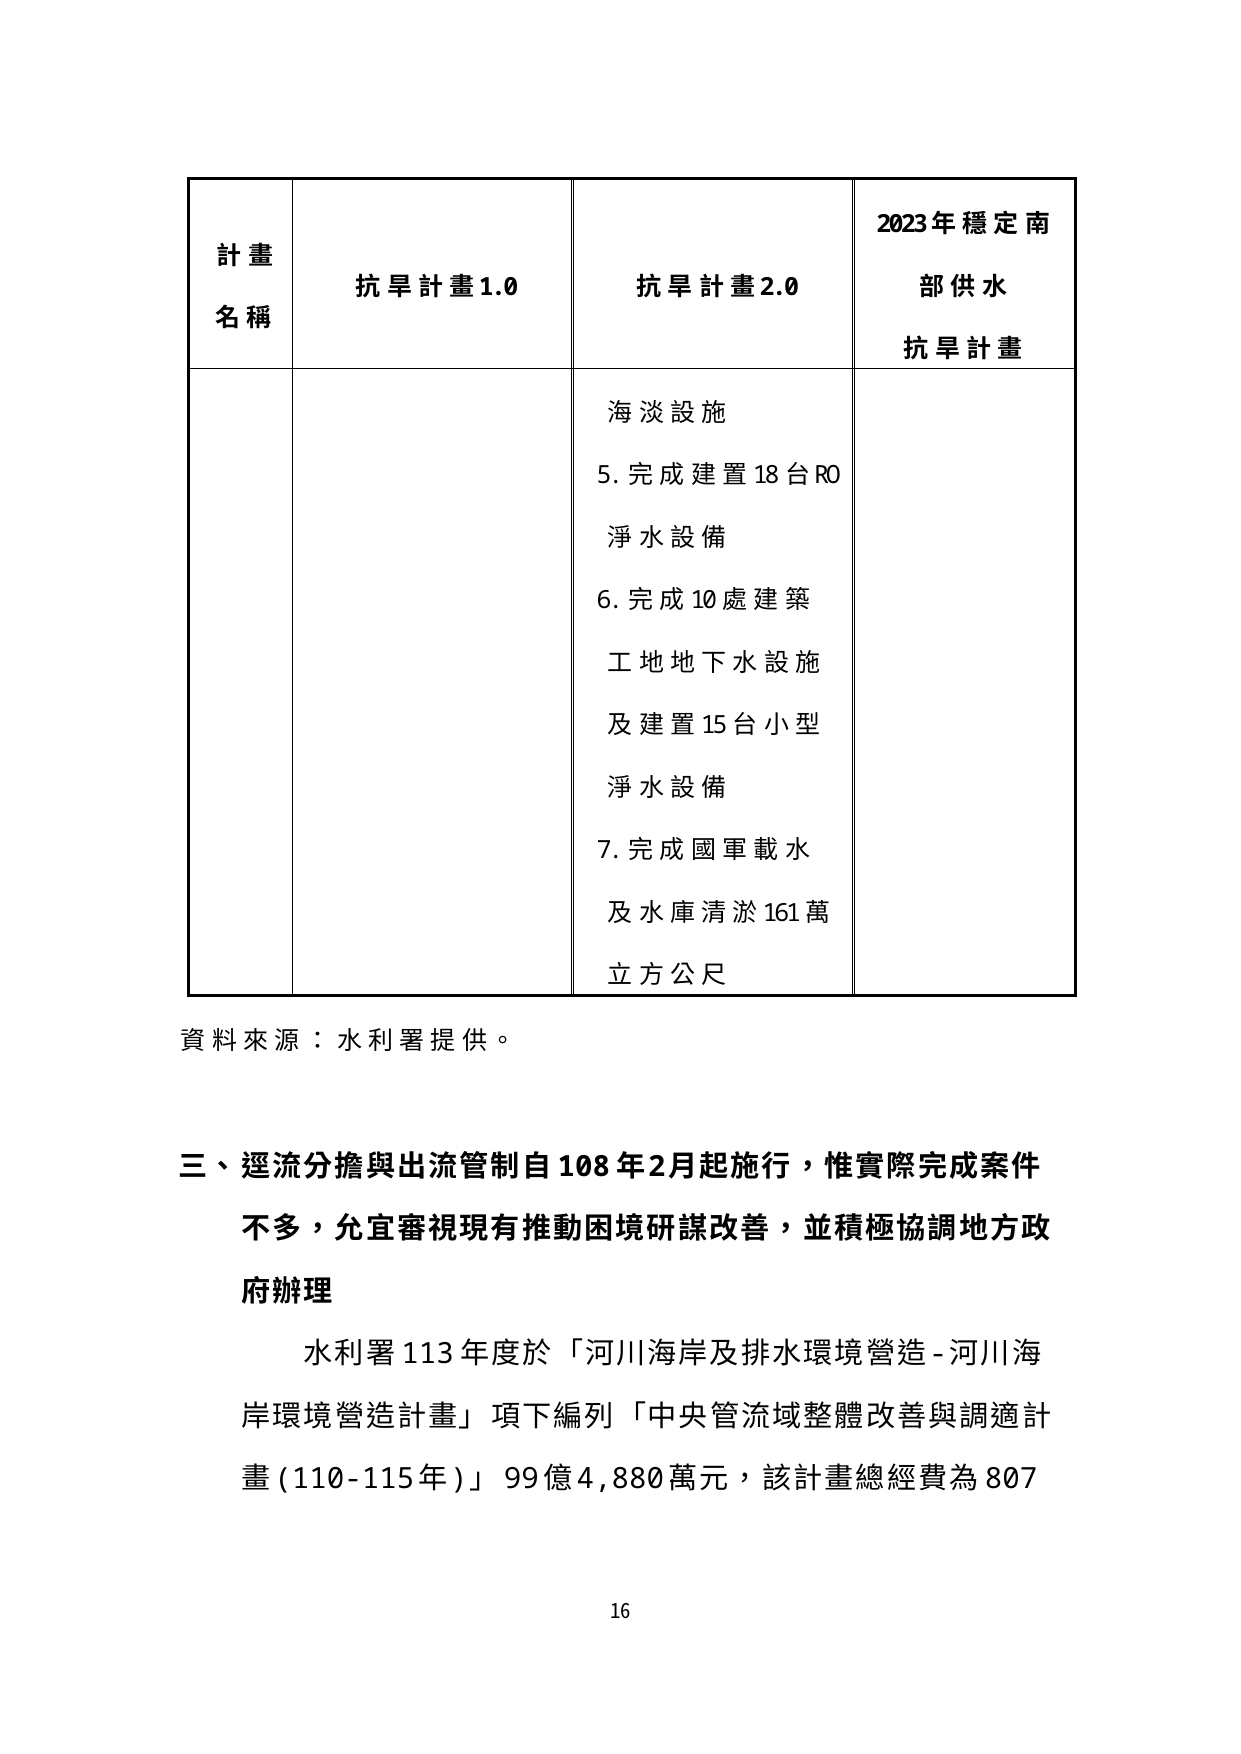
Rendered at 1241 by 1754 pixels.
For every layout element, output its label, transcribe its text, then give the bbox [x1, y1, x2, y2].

table_header 抗旱計畫1.0 [293, 180, 571, 368]
text 三、逕流分擔與出流管制自108年2月起施行，惟實際完成案件不多，允宜審視現有推動困境研謀改善，並積極協調地方政府辦理 [177, 1122, 1063, 1309]
table_header 2023年穩定南部供水 抗旱計畫 [855, 180, 1074, 368]
text 水利署113年度於「河川海岸及排水環境營造-河川海岸環境營造計畫」項下編列「中央管流域整體改善與調適計畫(110-115年)」99億4,880萬元，該計畫總經費為807億元，其中水利署分擔717億元，執行期程為110至115年，主要整合中央管河川、區域排水及海岸防護等工作。經查： [236, 1309, 1063, 1497]
table_header 計畫名稱 [190, 180, 292, 368]
table_cell [855, 369, 1074, 994]
table_cell [293, 369, 571, 994]
table_header 抗旱計畫2.0 [574, 180, 852, 368]
table_cell [190, 369, 292, 994]
table_cell 海淡設施 5.完成建置18台RO淨水設備 6.完成10處建築工地地下水設施及建置15台小型淨水設備 7.完成國軍載水及水庫清淤161萬立方公尺 [574, 369, 852, 994]
text 資料來源：水利署提供。 [176, 997, 1048, 1059]
